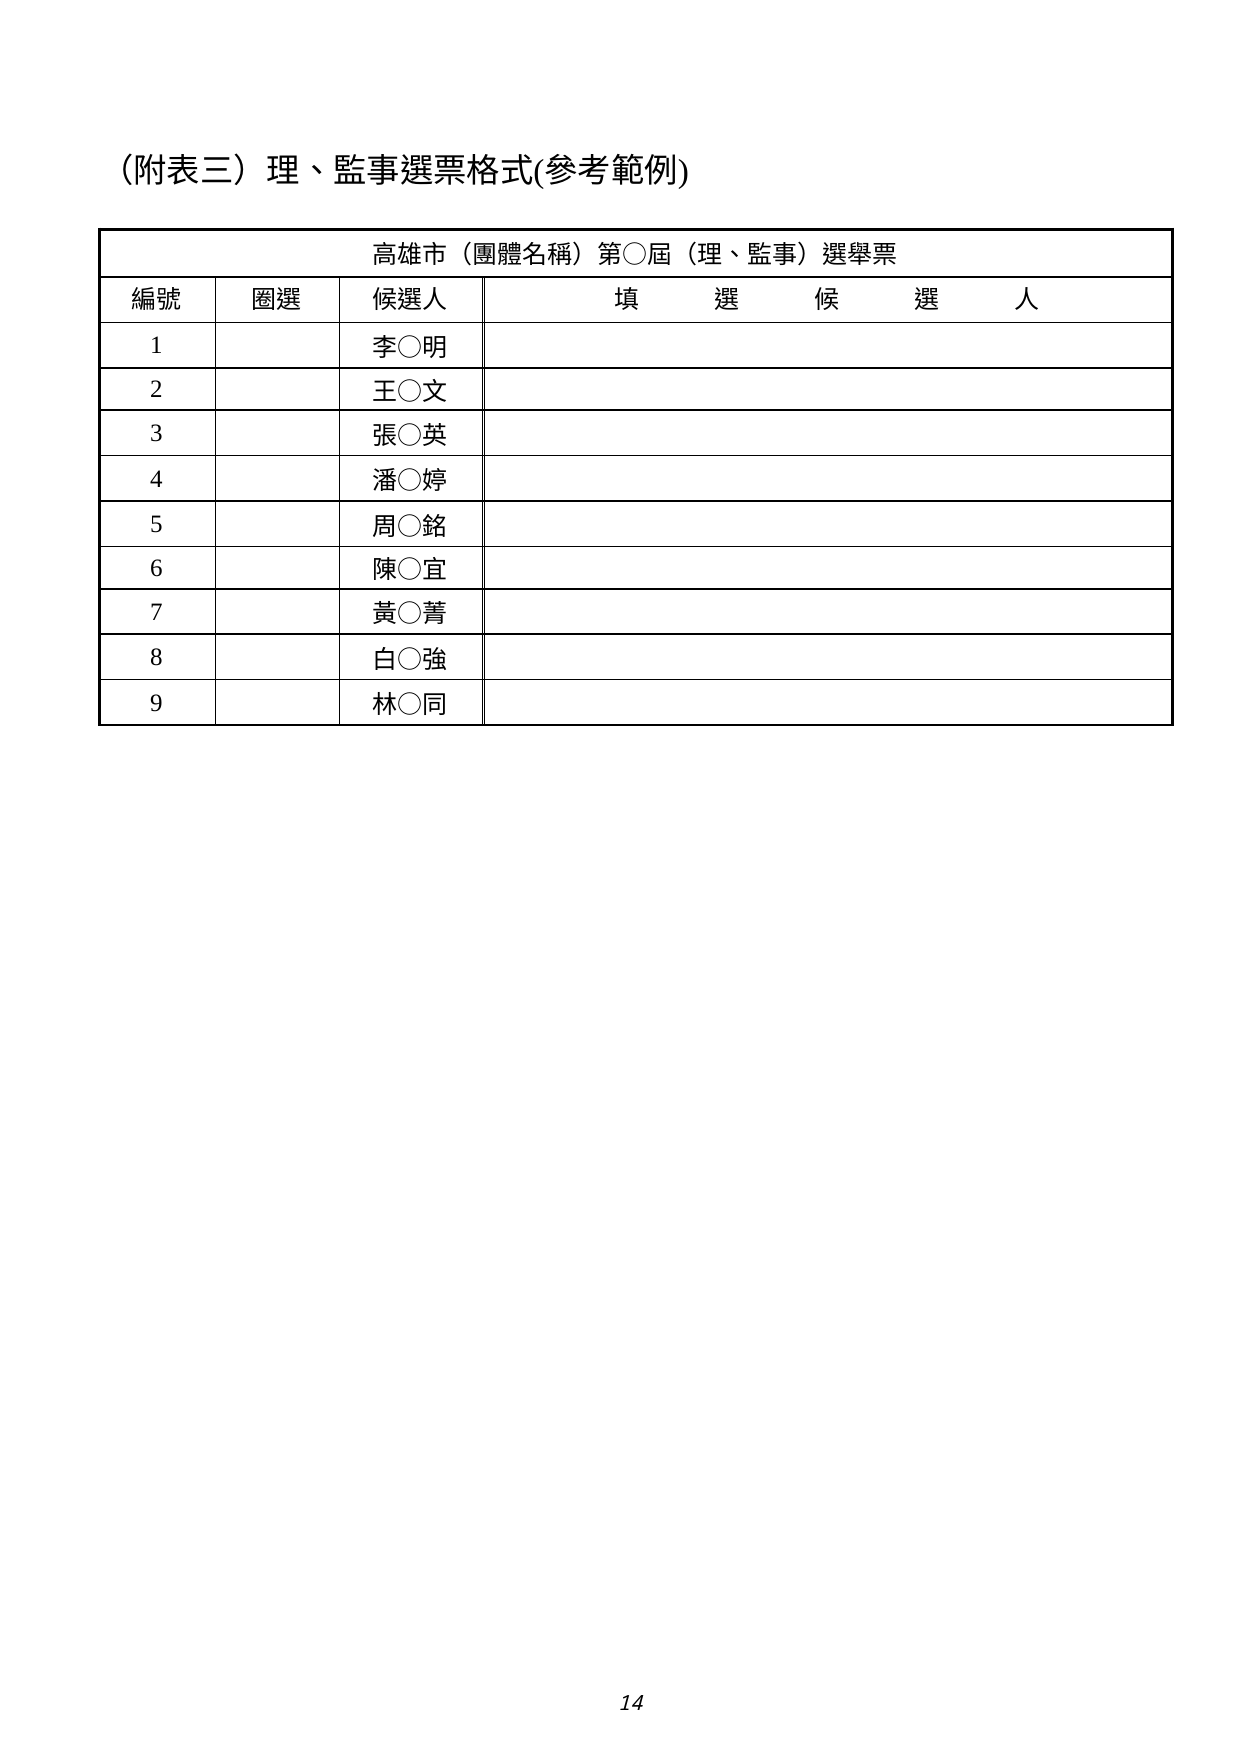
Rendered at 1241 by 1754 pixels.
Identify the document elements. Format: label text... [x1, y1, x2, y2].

table_cell [485, 369, 1171, 409]
table_cell [485, 680, 1171, 724]
table_cell [216, 547, 339, 588]
table_cell [216, 635, 339, 679]
table_cell [216, 502, 339, 546]
table_cell [485, 323, 1171, 367]
table_cell 3 [101, 411, 215, 455]
table_cell [485, 635, 1171, 679]
table_cell [216, 456, 339, 500]
table_cell [216, 590, 339, 633]
table_cell 陳○宜 [340, 547, 482, 588]
table_cell 圈選 [216, 278, 339, 322]
table_cell 潘○婷 [340, 456, 482, 500]
table_cell [485, 590, 1171, 633]
table_cell 白○強 [340, 635, 482, 679]
table_cell [216, 369, 339, 409]
table_cell [485, 502, 1171, 546]
table_cell 1 [101, 323, 215, 367]
table_cell 編號 [101, 278, 215, 322]
table_cell 7 [101, 590, 215, 633]
table_cell 林○同 [340, 680, 482, 724]
table_cell [485, 456, 1171, 500]
table_cell 周○銘 [340, 502, 482, 546]
table_cell 張○英 [340, 411, 482, 455]
table_cell [485, 547, 1171, 588]
table_cell 黃○菁 [340, 590, 482, 633]
table_cell 2 [101, 369, 215, 409]
table_cell [216, 323, 339, 367]
table_cell 9 [101, 680, 215, 724]
table_cell 李○明 [340, 323, 482, 367]
table_cell 填 選 候 選 人 [485, 278, 1171, 322]
table_cell 4 [101, 456, 215, 500]
table_cell 8 [101, 635, 215, 679]
table_header 高雄市（團體名稱）第○屆（理、監事）選舉票 [101, 231, 1171, 276]
text （附表三）理、監事選票格式(參考範例) [100, 150, 1162, 190]
table_cell 王○文 [340, 369, 482, 409]
table_cell 6 [101, 547, 215, 588]
table_cell 5 [101, 502, 215, 546]
table_cell [485, 411, 1171, 455]
table_cell 候選人 [340, 278, 482, 322]
table_cell [216, 411, 339, 455]
table_cell [216, 680, 339, 724]
